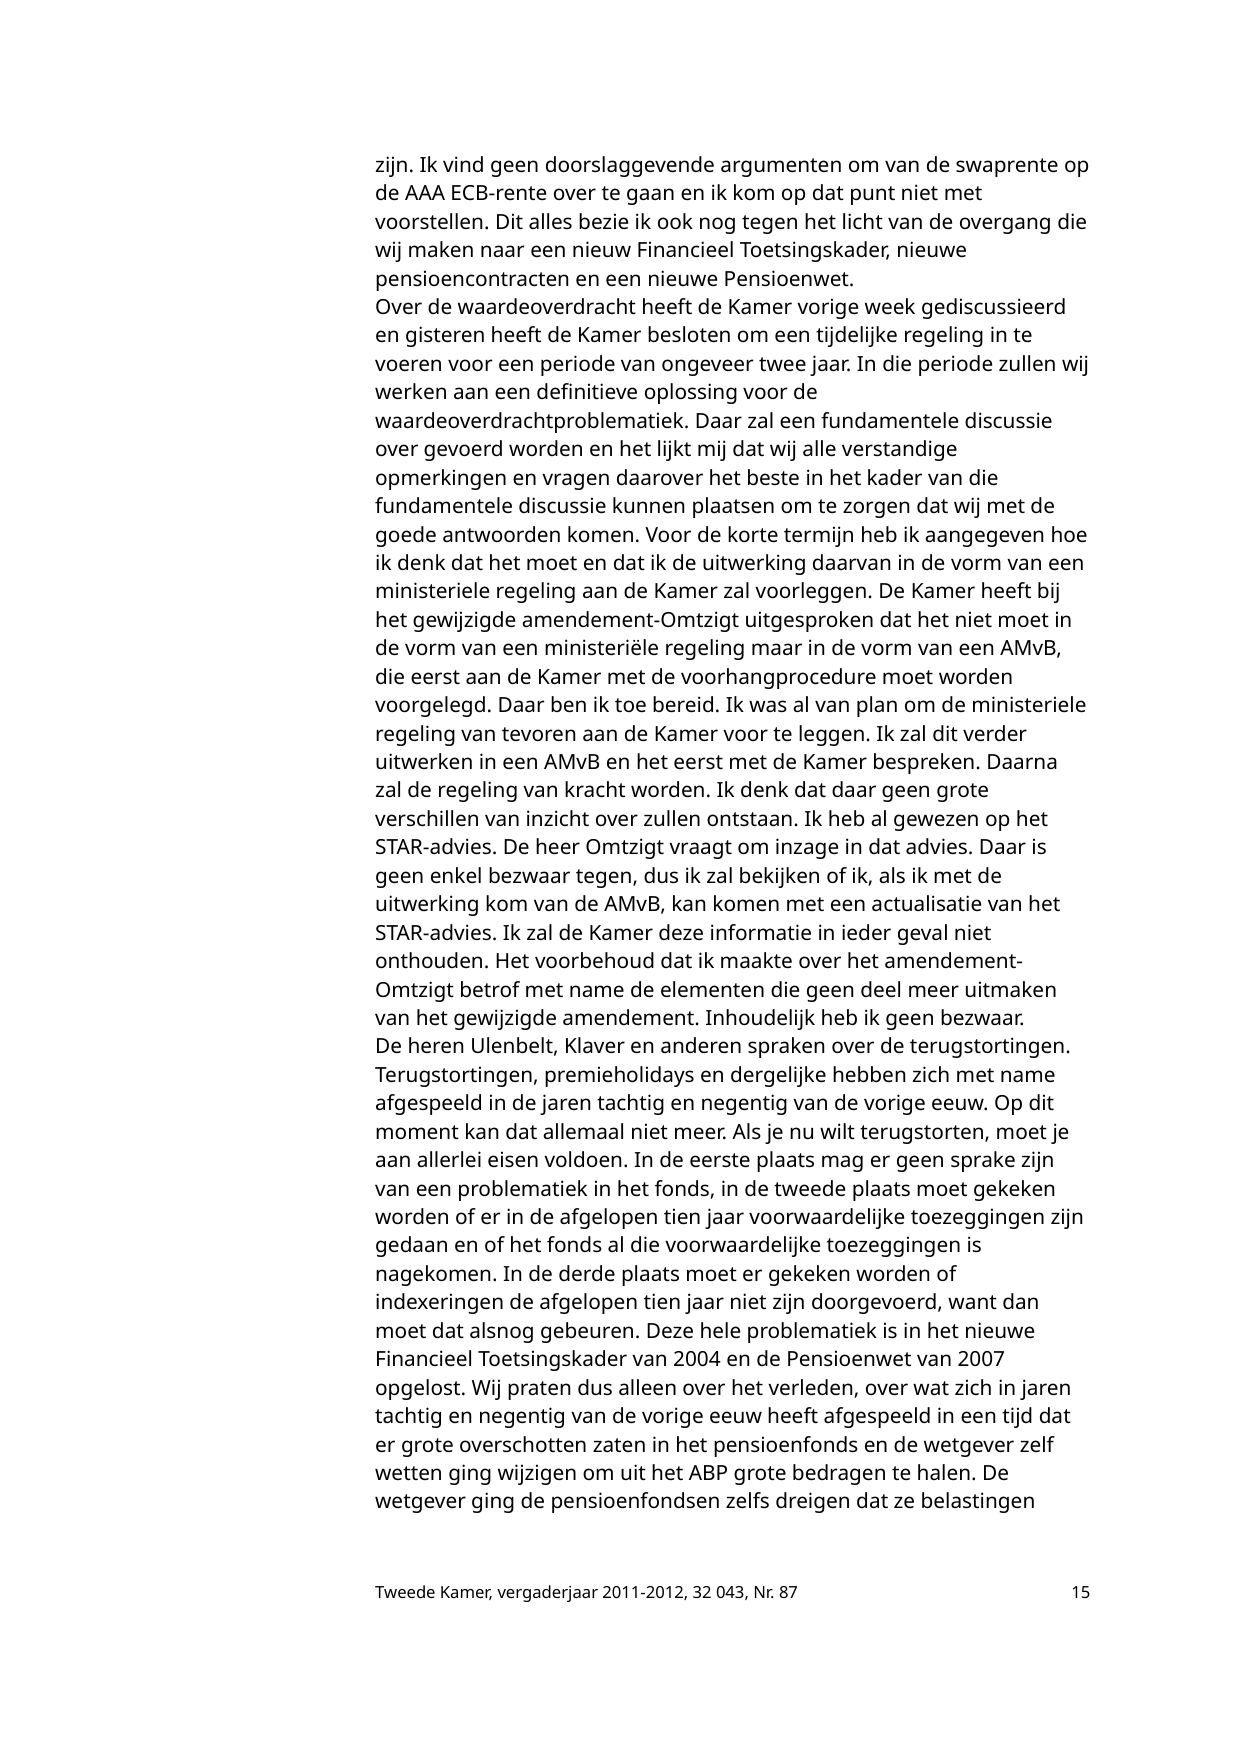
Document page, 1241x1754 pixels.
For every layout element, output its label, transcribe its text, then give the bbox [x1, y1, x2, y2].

text zijn. Ik vind geen doorslaggevende argumenten om van de swaprente op de AAA ECB-rente over te gaan en ik kom op dat punt niet met voorstellen. Dit alles bezie ik ook nog tegen het licht van de overgang die wij maken naar een nieuw Financieel Toetsingskader, nieuwe pensioencontracten en een nieuwe Pensioenwet. [375, 150, 1090, 292]
text De heren Ulenbelt, Klaver en anderen spraken over de terugstortingen. Terugstortingen, premieholidays en dergelijke hebben zich met name afgespeeld in de jaren tachtig en negentig van de vorige eeuw. Op dit moment kan dat allemaal niet meer. Als je nu wilt terugstorten, moet je aan allerlei eisen voldoen. In de eerste plaats mag er geen sprake zijn van een problematiek in het fonds, in de tweede plaats moet gekeken worden of er in de afgelopen tien jaar voorwaardelijke toezeggingen zijn gedaan en of het fonds al die voorwaardelijke toezeggingen is nagekomen. In de derde plaats moet er gekeken worden of indexeringen de afgelopen tien jaar niet zijn doorgevoerd, want dan moet dat alsnog gebeuren. Deze hele problematiek is in het nieuwe Financieel Toetsingskader van 2004 en de Pensioenwet van 2007 opgelost. Wij praten dus alleen over het verleden, over wat zich in jaren tachtig en negentig van de vorige eeuw heeft afgespeeld in een tijd dat er grote overschotten zaten in het pensioenfonds en de wetgever zelf wetten ging wijzigen om uit het ABP grote bedragen te halen. De wetgever ging de pensioenfondsen zelfs dreigen dat ze belastingen [375, 1032, 1090, 1515]
text Over de waardeoverdracht heeft de Kamer vorige week gediscussieerd en gisteren heeft de Kamer besloten om een tijdelijke regeling in te voeren voor een periode van ongeveer twee jaar. In die periode zullen wij werken aan een definitieve oplossing voor de waardeoverdrachtproblematiek. Daar zal een fundamentele discussie over gevoerd worden en het lijkt mij dat wij alle verstandige opmerkingen en vragen daarover het beste in het kader van die fundamentele discussie kunnen plaatsen om te zorgen dat wij met de goede antwoorden komen. Voor de korte termijn heb ik aangegeven hoe ik denk dat het moet en dat ik de uitwerking daarvan in de vorm van een ministeriele regeling aan de Kamer zal voorleggen. De Kamer heeft bij het gewijzigde amendement-Omtzigt uitgesproken dat het niet moet in de vorm van een ministeriële regeling maar in de vorm van een AMvB, die eerst aan de Kamer met de voorhangprocedure moet worden voorgelegd. Daar ben ik toe bereid. Ik was al van plan om de ministeriele regeling van tevoren aan de Kamer voor te leggen. Ik zal dit verder uitwerken in een AMvB en het eerst met de Kamer bespreken. Daarna zal de regeling van kracht worden. Ik denk dat daar geen grote verschillen van inzicht over zullen ontstaan. Ik heb al gewezen op het STAR-advies. De heer Omtzigt vraagt om inzage in dat advies. Daar is geen enkel bezwaar tegen, dus ik zal bekijken of ik, als ik met de uitwerking kom van de AMvB, kan komen met een actualisatie van het STAR-advies. Ik zal de Kamer deze informatie in ieder geval niet onthouden. Het voorbehoud dat ik maakte over het amendement-Omtzigt betrof met name de elementen die geen deel meer uitmaken van het gewijzigde amendement. Inhoudelijk heb ik geen bezwaar. [375, 292, 1090, 1032]
